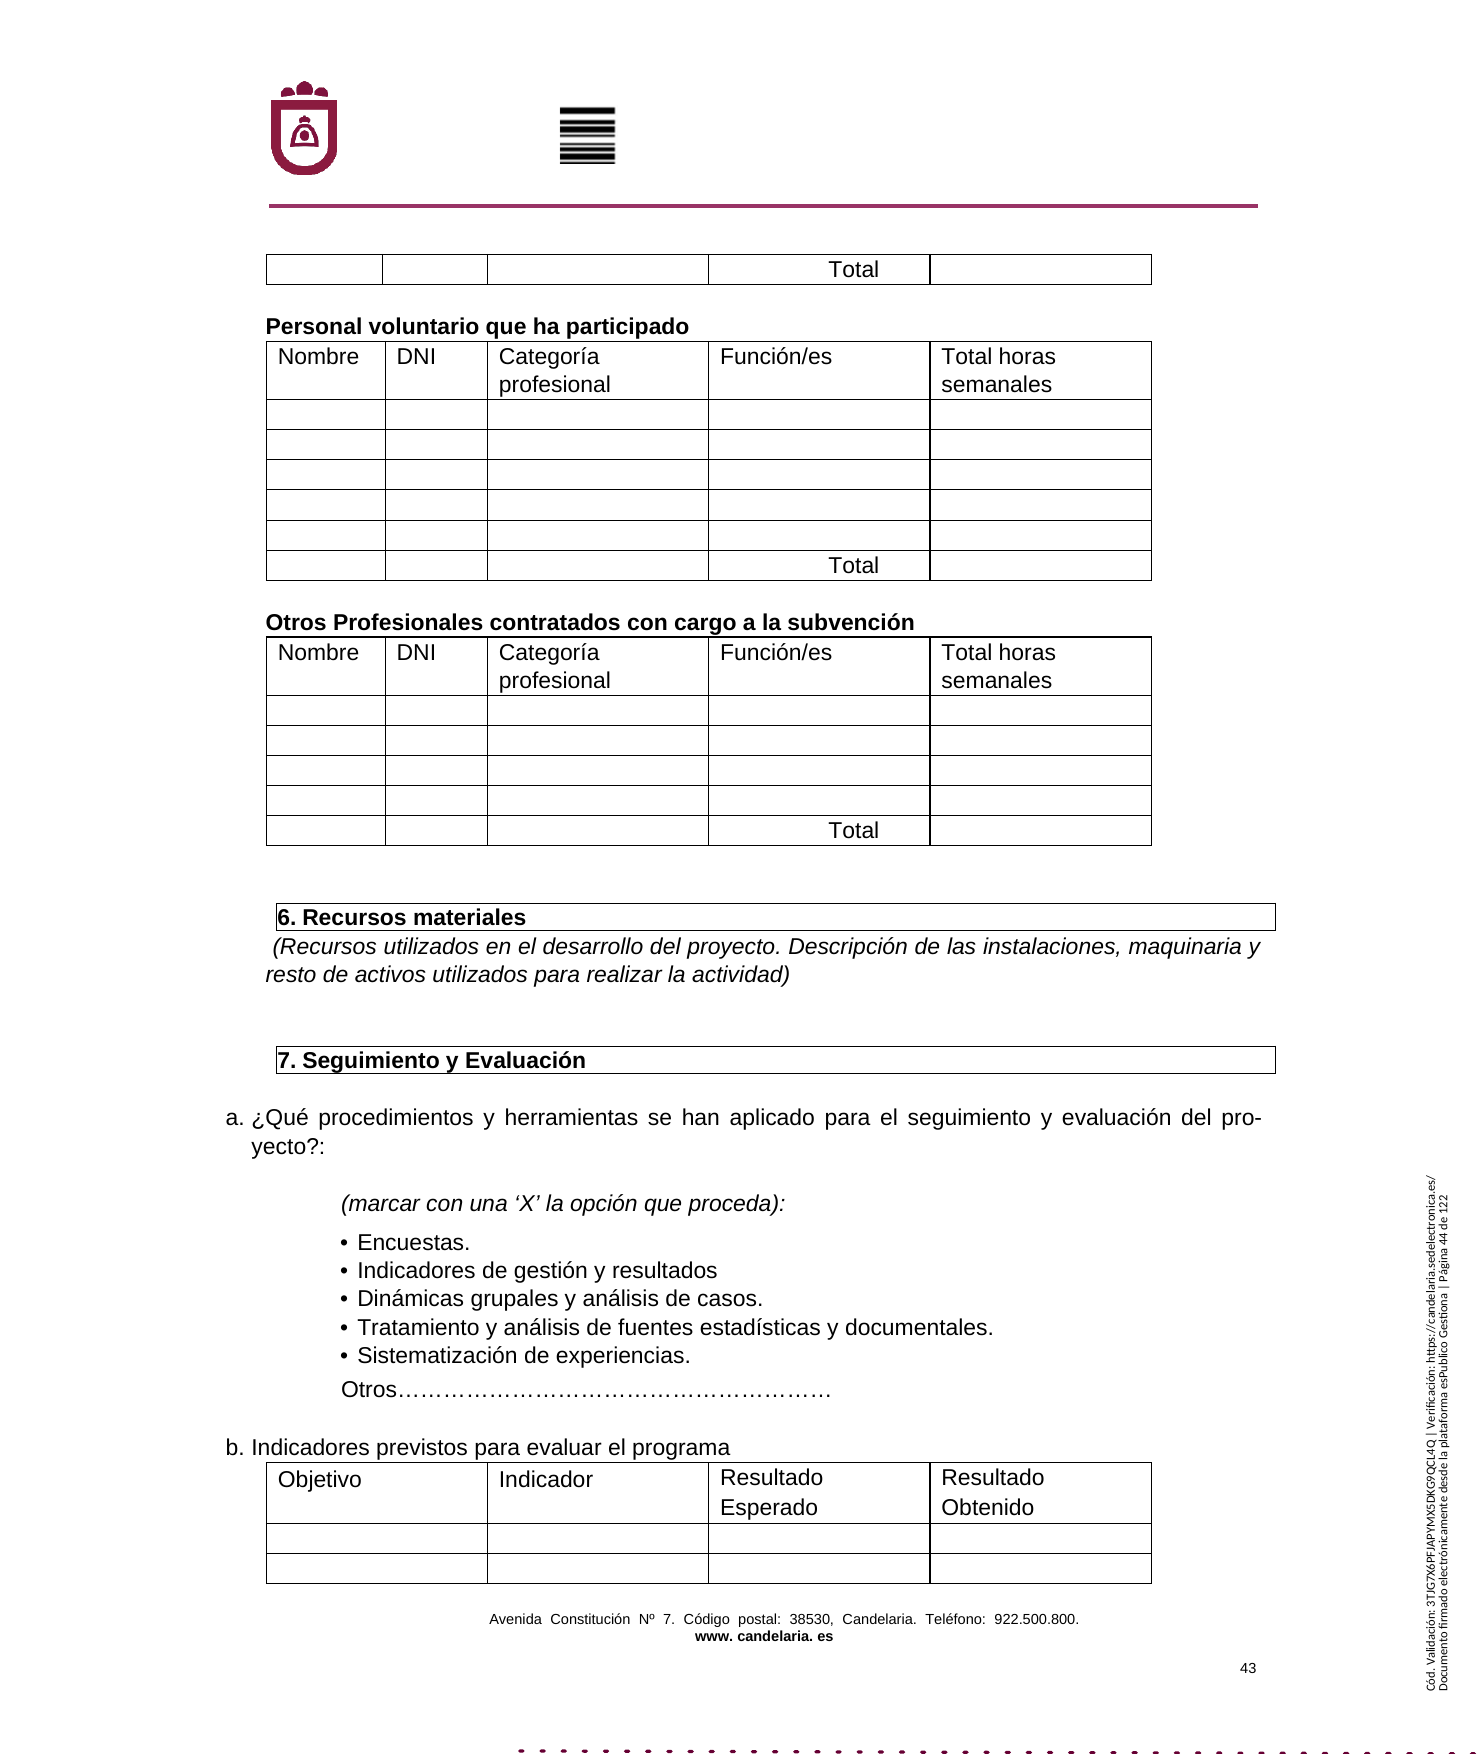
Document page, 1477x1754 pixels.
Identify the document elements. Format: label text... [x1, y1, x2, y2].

table_cell [267, 521, 385, 549]
text Personal voluntario que ha participado [265, 313, 1264, 339]
table_cell [386, 756, 487, 785]
table_header Indicador [488, 1463, 708, 1523]
table_cell [709, 756, 929, 785]
table_cell [383, 255, 487, 284]
table_cell [488, 696, 708, 725]
table_header Función/es [709, 638, 929, 695]
table_cell [386, 521, 487, 549]
table_cell [386, 696, 487, 725]
table_cell [488, 1554, 708, 1583]
table_cell [931, 696, 1151, 725]
list ¿Qué procedimientos y herramientas se han aplicado para el seguimiento y evaluación del pro-yecto?: [225, 1104, 1263, 1160]
table_cell [709, 490, 929, 519]
table_header Función/es [709, 342, 929, 399]
table_cell [267, 255, 382, 284]
table_cell [931, 521, 1151, 549]
table_cell [386, 490, 487, 519]
list Indicadores de gestión y resultados [340, 1257, 1263, 1283]
table_cell [488, 756, 708, 785]
table_cell [709, 400, 929, 429]
table_cell [488, 460, 708, 489]
table_header Resultado Obtenido [931, 1463, 1151, 1523]
list Encuestas. [340, 1229, 1263, 1256]
table_cell [386, 400, 487, 429]
table_cell [488, 551, 708, 580]
table_cell [267, 786, 385, 815]
table_header Nombre [267, 342, 385, 399]
table_header Categoría profesional [488, 342, 708, 399]
table_header DNI [386, 638, 487, 695]
table_cell [488, 490, 708, 519]
table_cell Total [709, 255, 929, 284]
table_cell [709, 786, 929, 815]
table_cell [709, 430, 929, 459]
table_cell [386, 786, 487, 815]
table_header Nombre [267, 638, 385, 695]
text Otros Profesionales contratados con cargo a la subvención [265, 609, 1264, 635]
table_cell [709, 696, 929, 725]
table_cell [267, 1524, 487, 1553]
text Otros………………………………………………… [341, 1374, 1263, 1402]
table_cell Total [709, 551, 929, 580]
table_cell [267, 490, 385, 519]
table_cell [931, 816, 1151, 845]
table_cell [488, 430, 708, 459]
table_cell [488, 786, 708, 815]
table_cell [386, 430, 487, 459]
table_header Total horas semanales [931, 638, 1151, 695]
table_cell [931, 786, 1151, 815]
table_cell [709, 726, 929, 755]
table_cell [931, 460, 1151, 489]
table_cell [386, 551, 487, 580]
table_cell [488, 816, 708, 845]
table_cell [267, 1554, 487, 1583]
table_header Categoría profesional [488, 638, 708, 695]
table_cell [386, 460, 487, 489]
table_cell [267, 756, 385, 785]
table_cell [267, 460, 385, 489]
table_cell [931, 1524, 1151, 1553]
list Dinámicas grupales y análisis de casos. [340, 1284, 1263, 1311]
list Seguimiento y Evaluación [277, 1047, 1275, 1073]
table_cell [267, 726, 385, 755]
table_cell [267, 551, 385, 580]
table_cell [931, 551, 1151, 580]
table_cell [931, 490, 1151, 519]
text (Recursos utilizados en el desarrollo del proyecto. Descripción de las instalaciones, maquinaria y resto de activos utilizados para realizar la actividad) [265, 933, 1263, 988]
table_cell [267, 696, 385, 725]
table_cell [488, 726, 708, 755]
table_cell [931, 430, 1151, 459]
table_cell [267, 816, 385, 845]
list Sistematización de experiencias. [340, 1342, 1263, 1368]
list Indicadores previstos para evaluar el programa [225, 1432, 1263, 1461]
table_cell [931, 1554, 1151, 1583]
table_header Resultado Esperado [709, 1463, 929, 1523]
table_cell [386, 816, 487, 845]
table_cell [931, 726, 1151, 755]
table_header Total horas semanales [931, 342, 1151, 399]
table_cell [267, 400, 385, 429]
table_cell [931, 255, 1151, 284]
text (marcar con una ‘X’ la opción que proceda): [341, 1190, 1263, 1217]
table_cell [709, 1554, 929, 1583]
table_cell [488, 255, 708, 284]
table_cell [931, 400, 1151, 429]
table_cell [488, 521, 708, 549]
table_cell [488, 1524, 708, 1553]
list Recursos materiales [277, 904, 1275, 930]
table_cell [386, 726, 487, 755]
table_header DNI [386, 342, 487, 399]
table_cell Total [709, 816, 929, 845]
table_cell [488, 400, 708, 429]
table_header Objetivo [267, 1463, 487, 1523]
table_cell [709, 1524, 929, 1553]
table_cell [267, 430, 385, 459]
table_cell [931, 756, 1151, 785]
list Tratamiento y análisis de fuentes estadísticas y documentales. [340, 1312, 1263, 1341]
table_cell [709, 521, 929, 549]
table_cell [709, 460, 929, 489]
